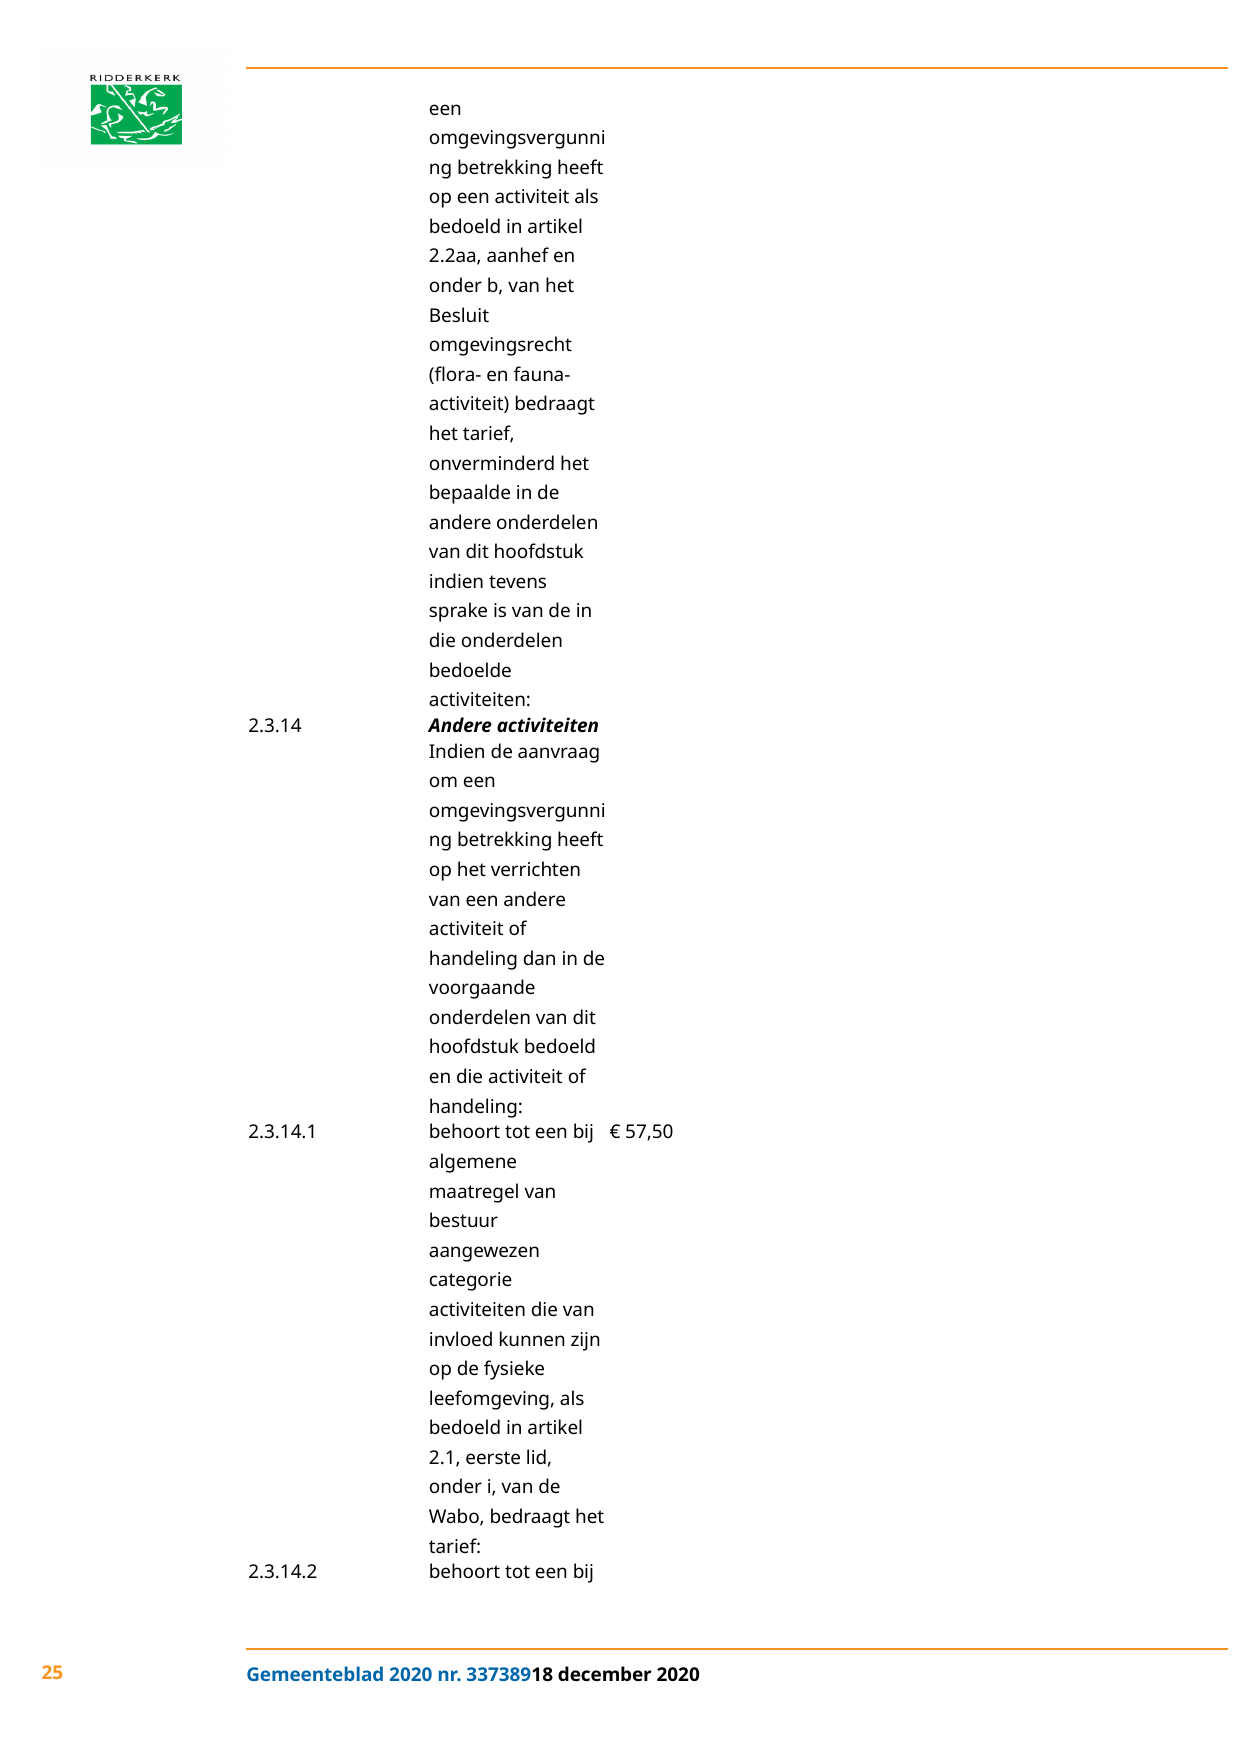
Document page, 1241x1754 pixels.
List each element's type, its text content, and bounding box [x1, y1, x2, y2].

table_cell [609, 712, 790, 738]
table_cell behoort tot een bij algemene maatregel van bestuur aangewezen categorie activiteiten die van invloed kunnen zijn op de fysieke leefomgeving, als bedoeld in artikel 2.1, eerste lid, onder i, van de Wabo, bedraagt het tarief: [429, 1119, 609, 1558]
table_cell € 57,50 [609, 1119, 790, 1558]
table_cell 2.3.14.1 [248, 1119, 429, 1558]
table_cell [790, 95, 1152, 712]
table_cell Indien de aanvraag om een omgevingsvergunning betrekking heeft op het verrichten van een andere activiteit of handeling dan in de voorgaande onderdelen van dit hoofdstuk bedoeld en die activiteit of handeling: [429, 738, 609, 1119]
table_cell behoort tot een bij [429, 1559, 609, 1584]
table_cell 2.3.14 [248, 712, 429, 738]
table_cell [609, 95, 790, 712]
table_cell [790, 1119, 1152, 1558]
table_cell [790, 712, 1152, 738]
table_cell Andere activiteiten [429, 712, 609, 738]
table_cell [248, 738, 429, 1119]
table_cell [790, 738, 1152, 1119]
table_cell [609, 738, 790, 1119]
table_cell een omgevingsvergunning betrekking heeft op een activiteit als bedoeld in artikel 2.2aa, aanhef en onder b, van het Besluit omgevingsrecht (flora- en fauna-activiteit) bedraagt het tarief, onverminderd het bepaalde in de andere onderdelen van dit hoofdstuk indien tevens sprake is van de in die onderdelen bedoelde activiteiten: [429, 95, 609, 712]
table_cell [248, 95, 429, 712]
table_cell [609, 1559, 790, 1584]
table_cell [790, 1559, 1152, 1584]
table_cell 2.3.14.2 [248, 1559, 429, 1584]
picture [41, 47, 231, 172]
